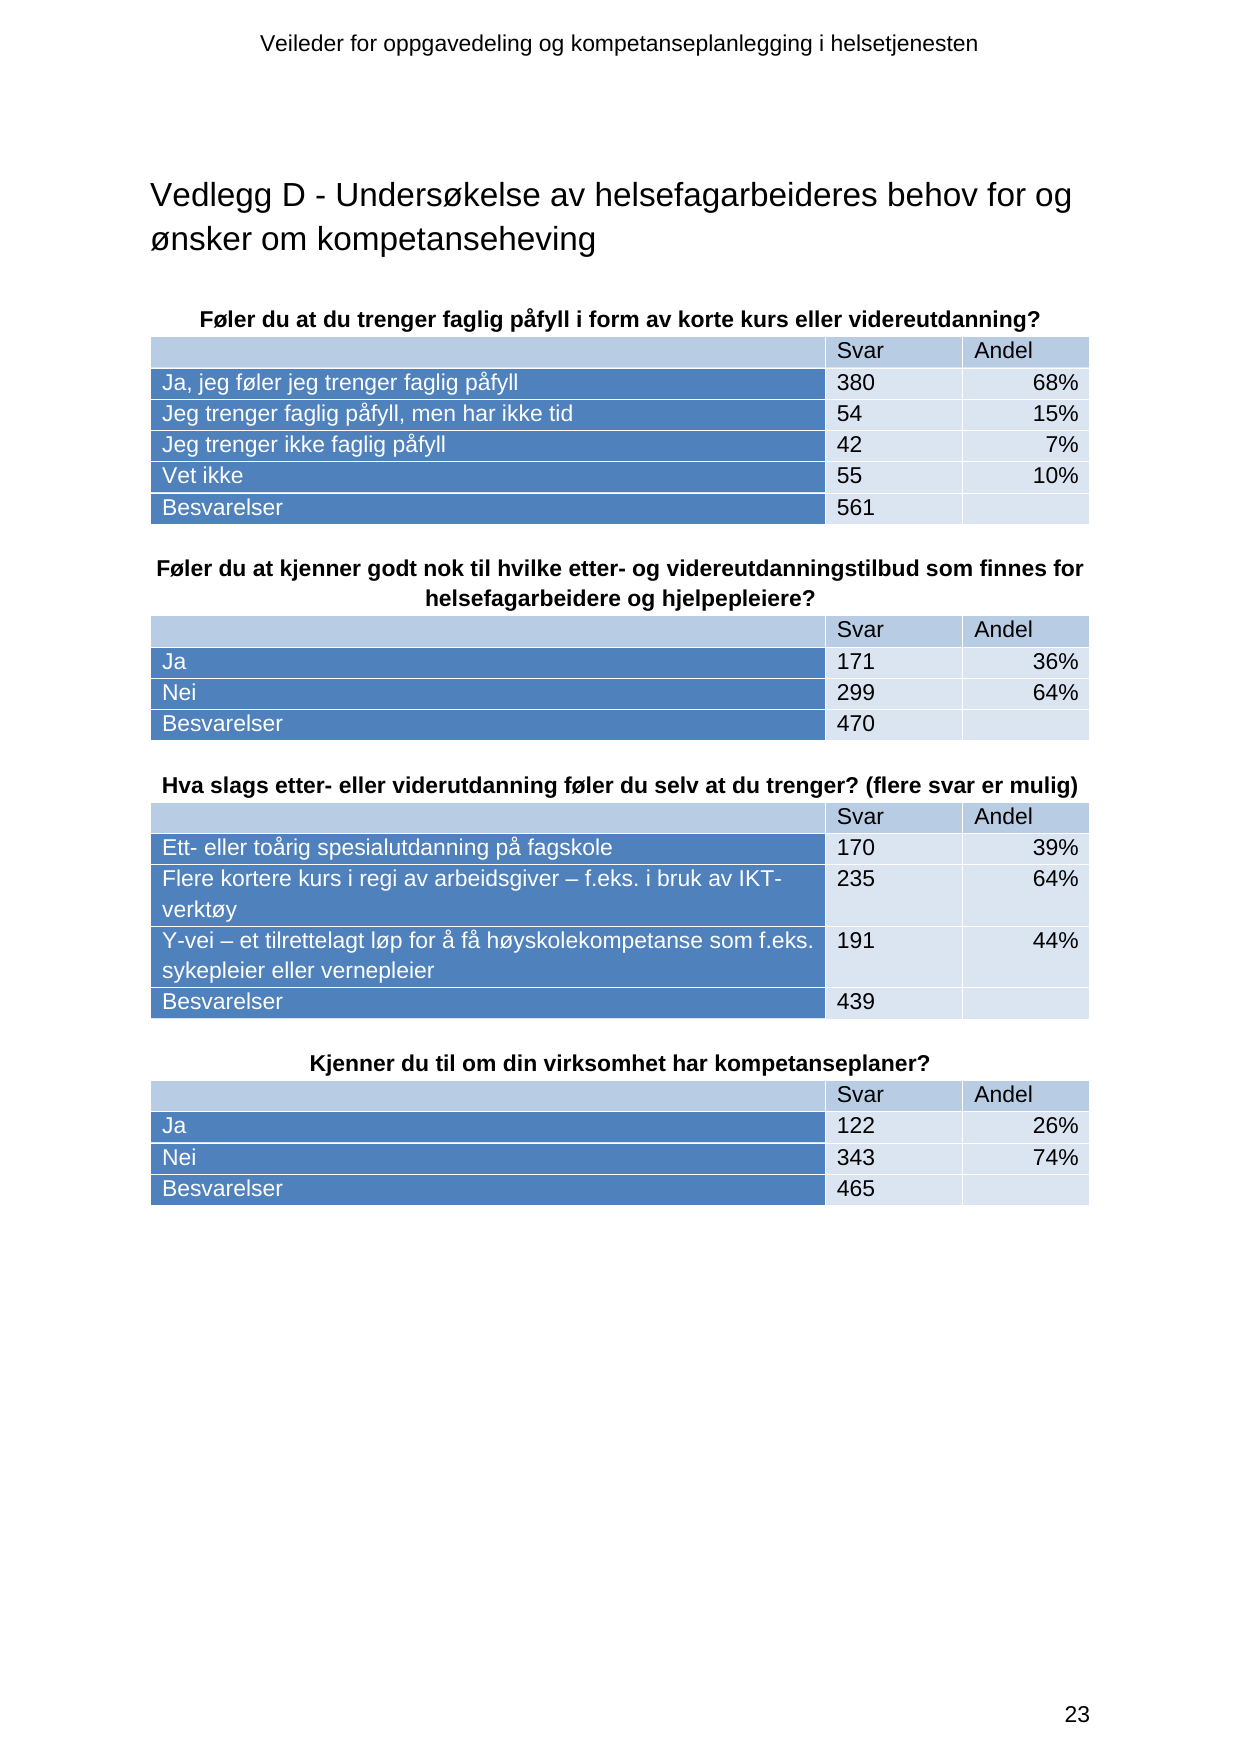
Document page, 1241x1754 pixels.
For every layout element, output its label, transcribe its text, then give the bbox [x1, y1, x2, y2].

table_cell 439 [826, 988, 962, 1018]
text Kjenner du til om din virksomhet har kompetanseplaner? [150, 1050, 1090, 1076]
table_cell 171 [826, 648, 962, 678]
table_cell 36% [963, 648, 1089, 678]
table_cell 10% [963, 462, 1089, 492]
table_cell 470 [826, 710, 962, 740]
table_cell 68% [963, 369, 1089, 399]
table_cell Ja, jeg føler jeg trenger faglig påfyll [151, 369, 825, 399]
table_cell Nei [151, 1144, 825, 1174]
table_cell Vet ikke [151, 462, 825, 492]
table_header Svar [826, 337, 962, 367]
table_cell [963, 988, 1089, 1018]
table_cell 343 [826, 1144, 962, 1174]
table_cell [963, 1175, 1089, 1205]
table_cell 191 [826, 927, 962, 987]
table_cell 299 [826, 679, 962, 709]
table_header Svar [826, 803, 962, 833]
table_cell Ja [151, 648, 825, 678]
text Føler du at kjenner godt nok til hvilke etter- og videreutdanningstilbud som finnes for helsefagarbeidere og hjelpepleiere? [150, 555, 1090, 612]
table_cell 39% [963, 834, 1089, 864]
table_cell 15% [963, 400, 1089, 430]
table_cell Besvarelser [151, 1175, 825, 1205]
table_header [151, 803, 825, 833]
table_cell Y-vei – et tilrettelagt løp for å få høyskolekompetanse som f.eks. sykepleier eller vernepleier [151, 927, 825, 987]
table_cell 55 [826, 462, 962, 492]
table_cell 74% [963, 1144, 1089, 1174]
table_cell 235 [826, 865, 962, 926]
table_cell 7% [963, 431, 1089, 461]
table_cell 64% [963, 865, 1089, 926]
table_cell Besvarelser [151, 494, 825, 524]
table_header Andel [963, 1081, 1089, 1111]
table_cell [963, 710, 1089, 740]
table_cell 42 [826, 431, 962, 461]
table_cell Besvarelser [151, 710, 825, 740]
table_cell 26% [963, 1112, 1089, 1142]
table_cell Flere kortere kurs i regi av arbeidsgiver – f.eks. i bruk av IKT-verktøy [151, 865, 825, 926]
text Føler du at du trenger faglig påfyll i form av korte kurs eller videreutdanning? [150, 306, 1090, 332]
table_header Andel [963, 616, 1089, 647]
table_cell Nei [151, 679, 825, 709]
table_cell 561 [826, 494, 962, 524]
table_cell [963, 494, 1089, 524]
table_header Andel [963, 803, 1089, 833]
table_header Andel [963, 337, 1089, 367]
table_cell Jeg trenger ikke faglig påfyll [151, 431, 825, 461]
table_header [151, 337, 825, 367]
table_cell 64% [963, 679, 1089, 709]
table_cell 380 [826, 369, 962, 399]
table_cell 465 [826, 1175, 962, 1205]
table_cell Ja [151, 1112, 825, 1142]
table_header [151, 1081, 825, 1111]
table_header Svar [826, 616, 962, 647]
table_header [151, 616, 825, 647]
table_cell 170 [826, 834, 962, 864]
table_cell Ett- eller toårig spesialutdanning på fagskole [151, 834, 825, 864]
table_cell 44% [963, 927, 1089, 987]
subtitle Vedlegg D - Undersøkelse av helsefagarbeideres behov for og ønsker om kompetanseheving [150, 175, 1090, 258]
table_cell 54 [826, 400, 962, 430]
table_cell Besvarelser [151, 988, 825, 1018]
table_header Svar [826, 1081, 962, 1111]
table_cell Jeg trenger faglig påfyll, men har ikke tid [151, 400, 825, 430]
table_cell 122 [826, 1112, 962, 1142]
text Hva slags etter- eller viderutdanning føler du selv at du trenger? (flere svar er mulig) [150, 772, 1090, 798]
